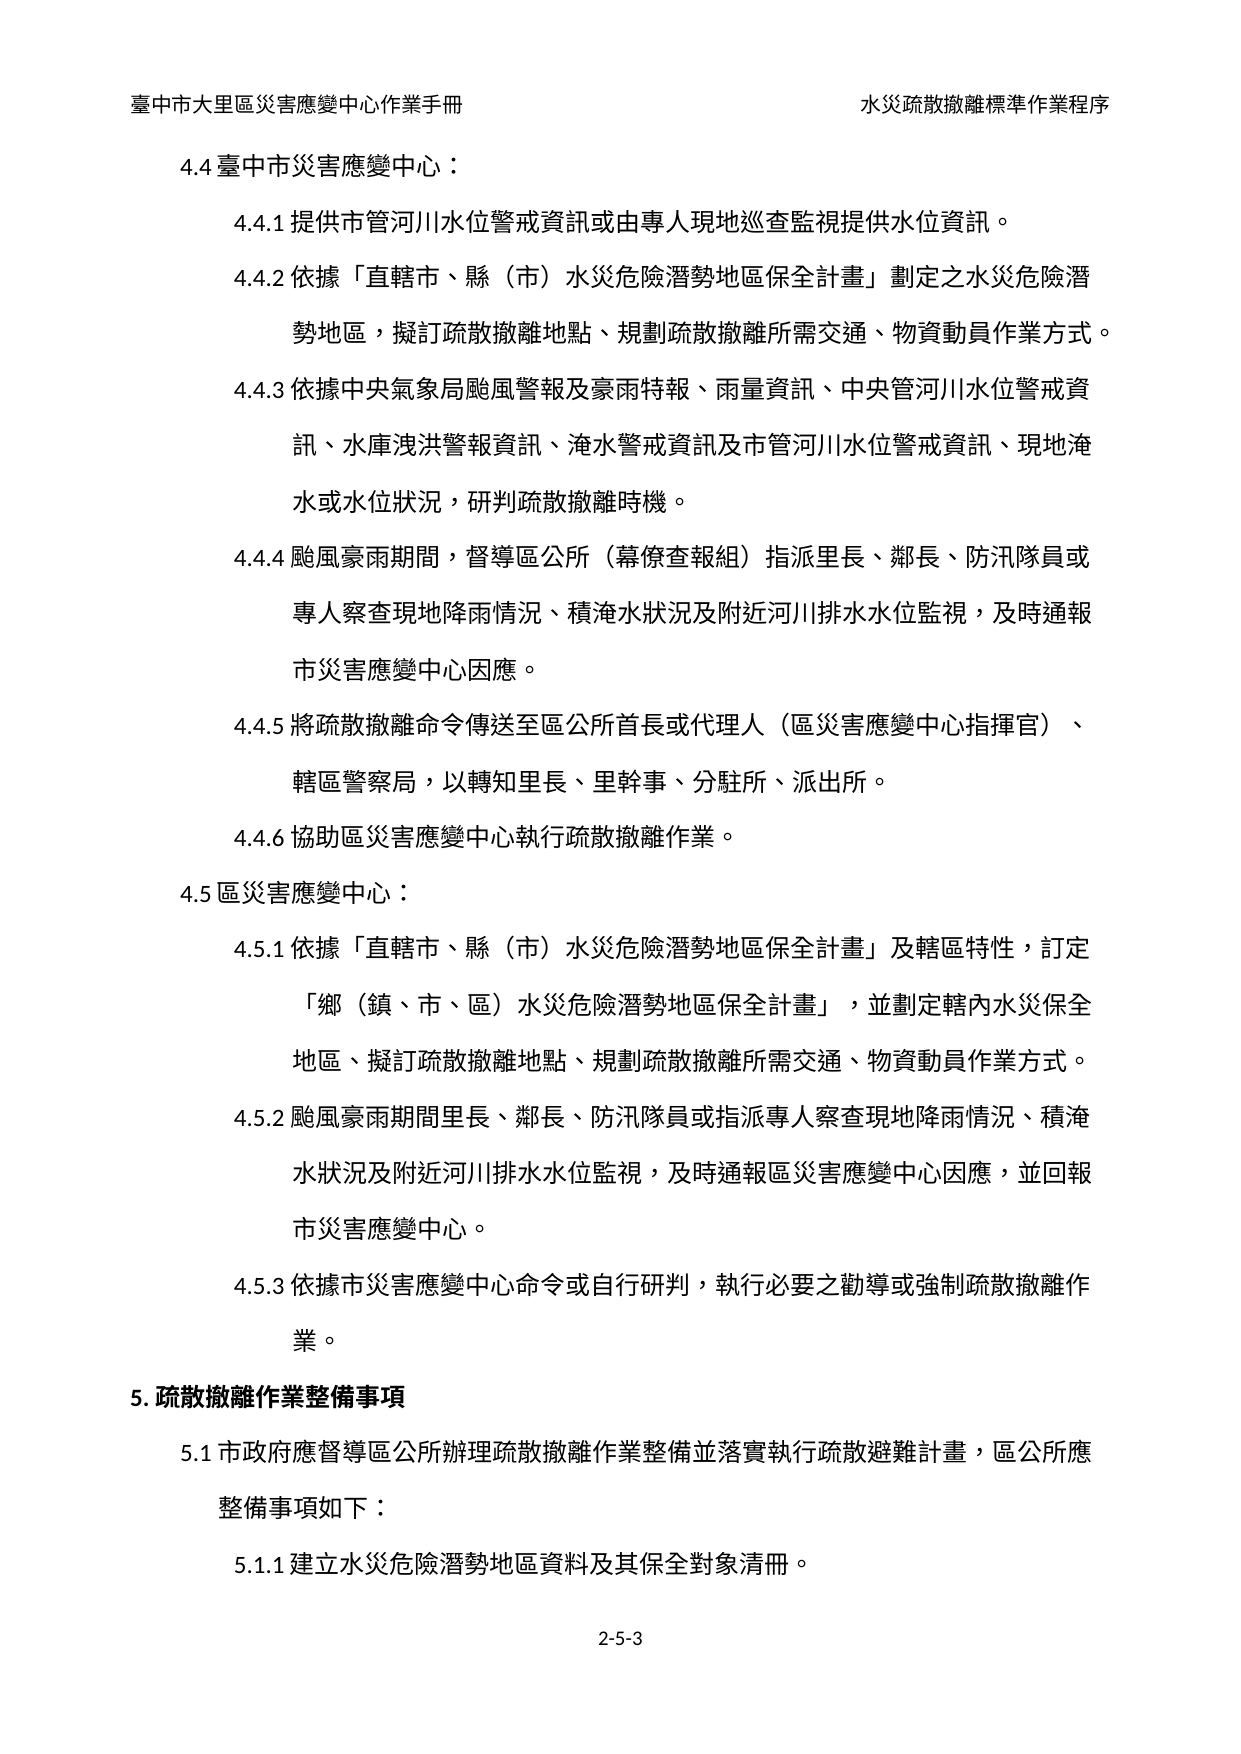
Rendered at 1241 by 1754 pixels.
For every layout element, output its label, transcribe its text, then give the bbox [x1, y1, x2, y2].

text 5.1 市政府應督導區公所辦理疏散撤離作業整備並落實執行疏散避難計畫，區公所應整備事項如下： [180, 1432, 1110, 1526]
text 4.4.3 依據中央氣象局颱風警報及豪雨特報、雨量資訊、中央管河川水位警戒資訊、水庫洩洪警報資訊、淹水警戒資訊及市管河川水位警戒資訊、現地淹水或水位狀況，研判疏散撤離時機。 [234, 369, 1110, 519]
text 4.4臺中市災害應變中心： [180, 146, 1110, 183]
text 5.1.1建立水災危險潛勢地區資料及其保全對象清冊。 [234, 1544, 1110, 1581]
text 5. 疏散撤離作業整備事項 [130, 1376, 1110, 1414]
text 4.4.4 颱風豪雨期間，督導區公所（幕僚查報組）指派里長、鄰長、防汛隊員或專人察查現地降雨情況、積淹水狀況及附近河川排水水位監視，及時通報市災害應變中心因應。 [234, 537, 1110, 687]
text 4.4.6 協助區災害應變中心執行疏散撤離作業。 [234, 817, 1110, 854]
text 4.5.1 依據「直轄市、縣（市）水災危險潛勢地區保全計畫」及轄區特性，訂定「鄉（鎮、市、區）水災危險潛勢地區保全計畫」，並劃定轄內水災保全地區、擬訂疏散撤離地點、規劃疏散撤離所需交通、物資動員作業方式。 [234, 928, 1110, 1078]
text 4.5.2 颱風豪雨期間里長、鄰長、防汛隊員或指派專人察查現地降雨情況、積淹水狀況及附近河川排水水位監視，及時通報區災害應變中心因應，並回報市災害應變中心。 [234, 1096, 1110, 1246]
text 4.5.3 依據市災害應變中心命令或自行研判，執行必要之勸導或強制疏散撤離作業。 [234, 1264, 1110, 1358]
text 4.4.1 提供市管河川水位警戒資訊或由專人現地巡查監視提供水位資訊。 [234, 201, 1110, 239]
text 4.4.5 將疏散撤離命令傳送至區公所首長或代理人（區災害應變中心指揮官）、轄區警察局，以轉知里長、里幹事、分駐所、派出所。 [234, 705, 1110, 799]
text 4.5區災害應變中心： [180, 873, 1110, 910]
text 4.4.2 依據「直轄市、縣（市）水災危險潛勢地區保全計畫」劃定之水災危險潛勢地區，擬訂疏散撤離地點、規劃疏散撤離所需交通、物資動員作業方式。 [234, 257, 1110, 351]
